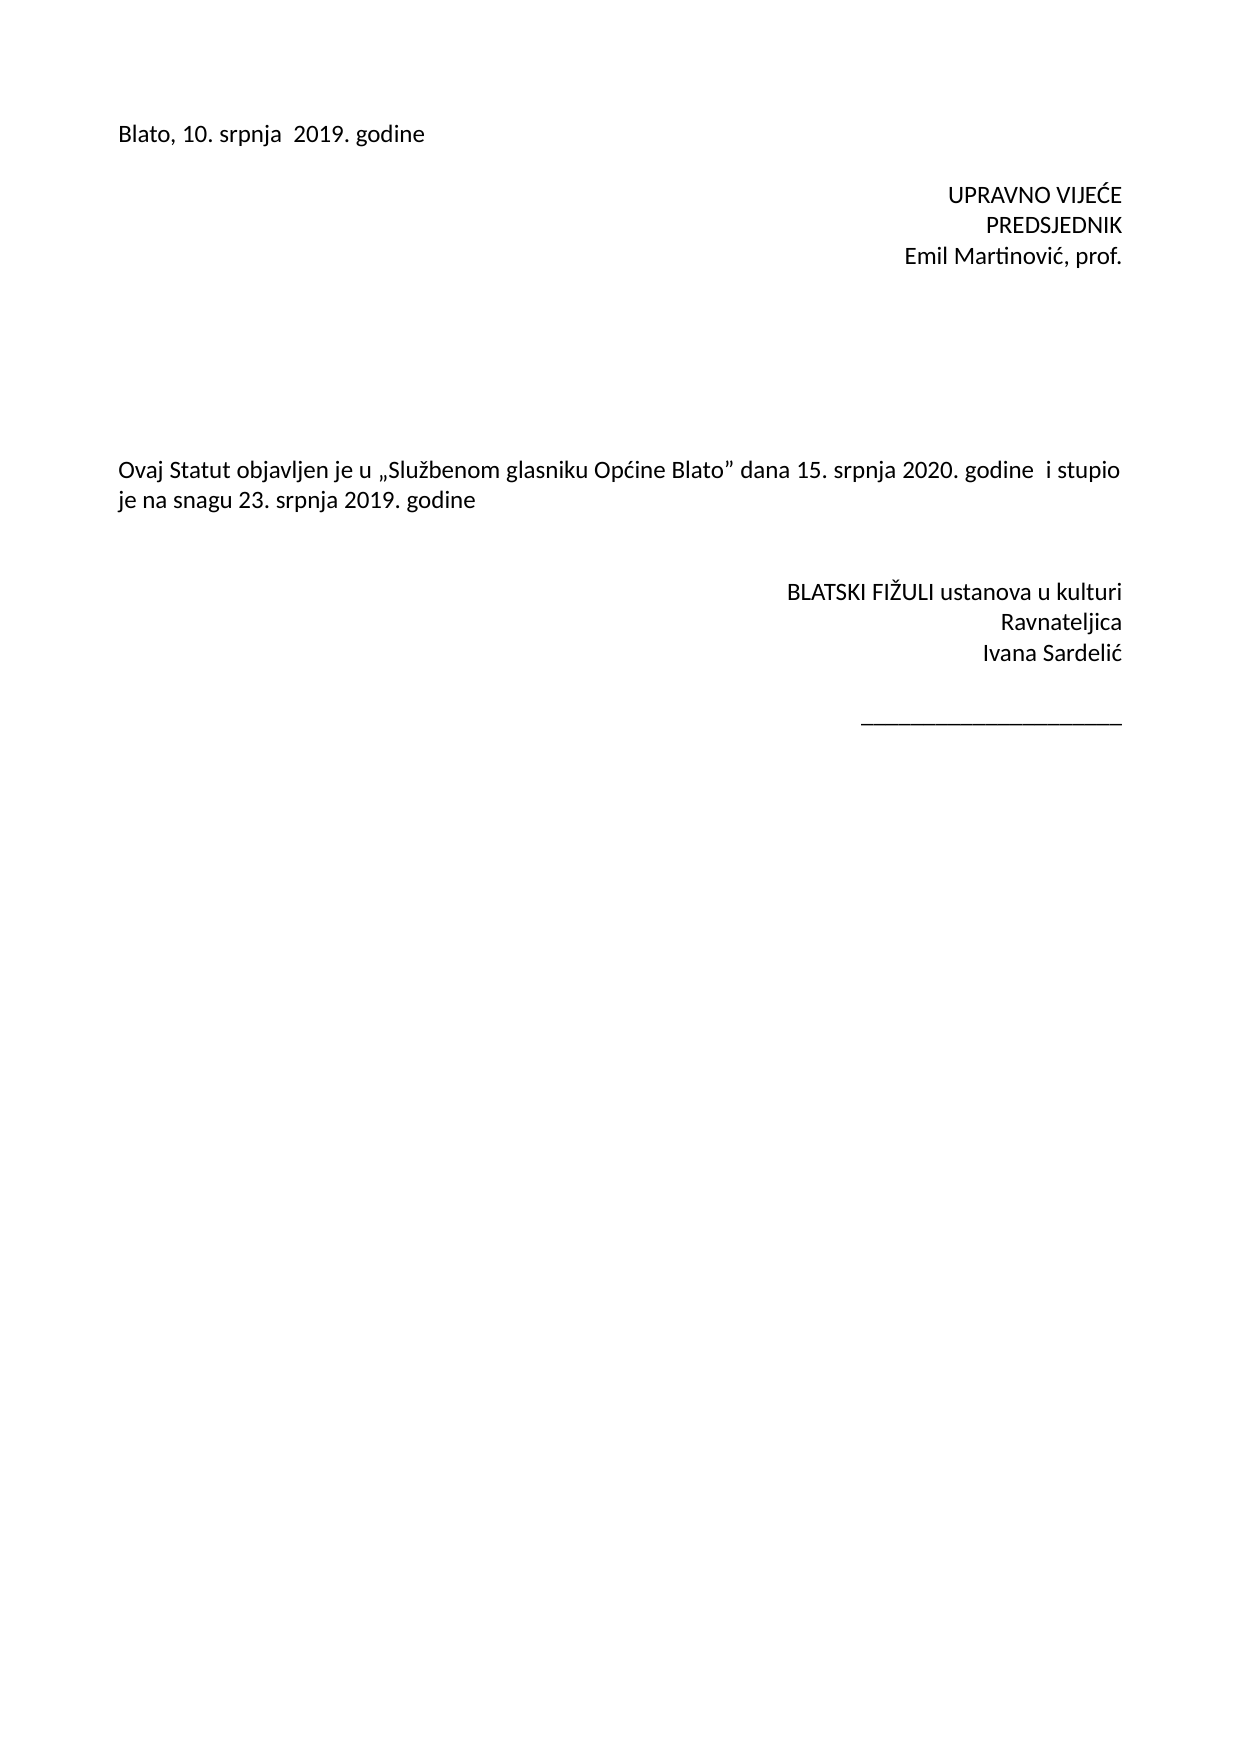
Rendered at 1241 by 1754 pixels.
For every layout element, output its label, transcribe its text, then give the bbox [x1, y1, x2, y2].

text Ravnateljica [118, 606, 1122, 637]
text UPRAVNO VIJEĆE [118, 179, 1122, 210]
text Ovaj Statut objavljen je u „Službenom glasniku Općine Blato” dana 15. srpnja 2020. godine i stupio je na snagu 23. srpnja 2019. godine [118, 454, 1122, 515]
text PREDSJEDNIK [118, 210, 1122, 240]
text Emil Martinović, prof. [118, 240, 1122, 271]
text Ivana Sardelić [118, 637, 1122, 667]
text _____________________ [118, 698, 1122, 728]
text Blato, 10. srpnja 2019. godine [118, 118, 1122, 149]
text BLATSKI FIŽULI ustanova u kulturi [118, 576, 1122, 606]
